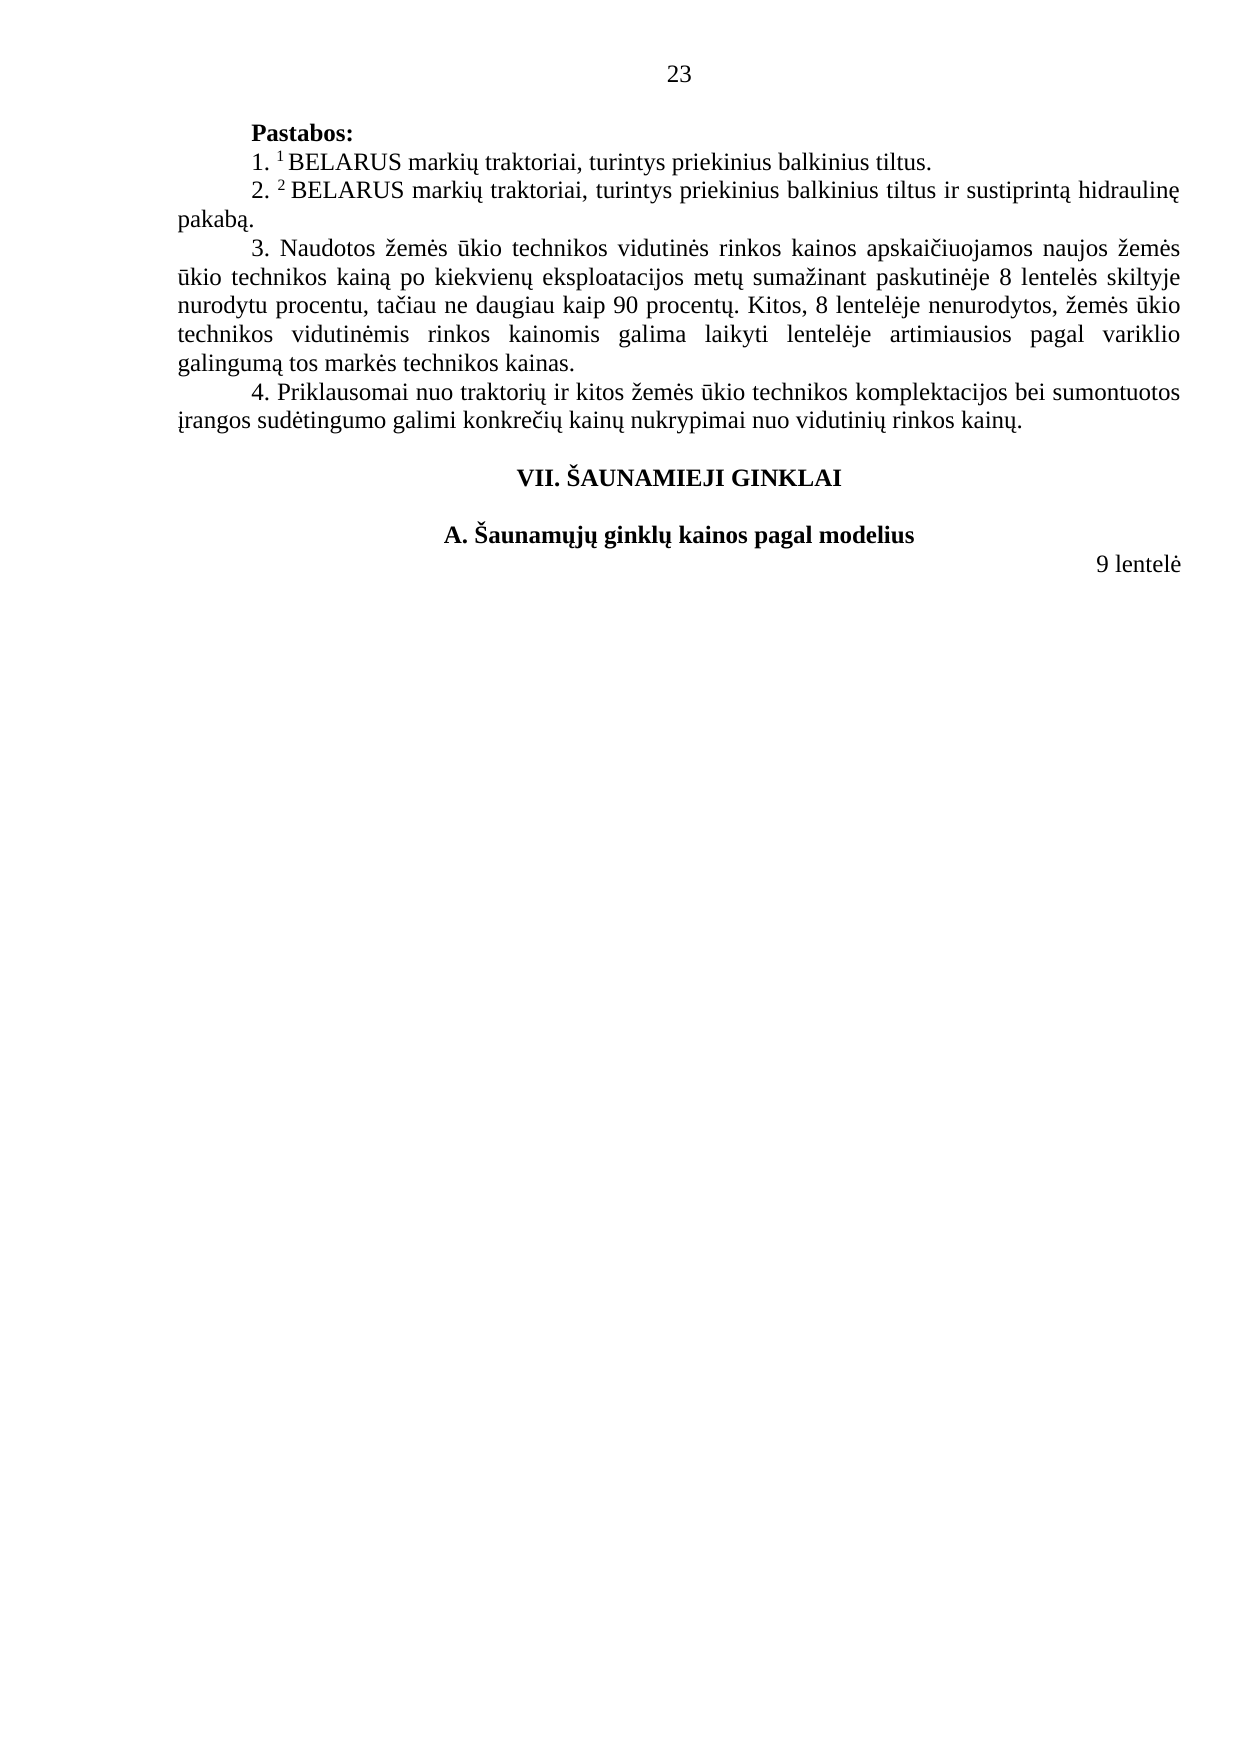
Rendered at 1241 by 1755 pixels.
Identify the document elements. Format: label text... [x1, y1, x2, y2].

text 2. 2 BELARUS markių traktoriai, turintys priekinius balkinius tiltus ir sustiprintą hidraulinę pakabą. [177, 176, 1181, 233]
text 1. 1 BELARUS markių traktoriai, turintys priekinius balkinius tiltus. [177, 147, 1181, 176]
text 4. Priklausomai nuo traktorių ir kitos žemės ūkio technikos komplektacijos bei sumontuotos įrangos sudėtingumo galimi konkrečių kainų nukrypimai nuo vidutinių rinkos kainų. [177, 377, 1181, 434]
text A. Šaunamųjų ginklų kainos pagal modelius [177, 521, 1181, 549]
text 3. Naudotos žemės ūkio technikos vidutinės rinkos kainos apskaičiuojamos naujos žemės ūkio technikos kainą po kiekvienų eksploatacijos metų sumažinant paskutinėje 8 lentelės skiltyje nurodytu procentu, tačiau ne daugiau kaip 90 procentų. Kitos, 8 lentelėje nenurodytos, žemės ūkio technikos vidutinėmis rinkos kainomis galima laikyti lentelėje artimiausios pagal variklio galingumą tos markės technikos kainas. [177, 233, 1181, 377]
text 9 lentelė [177, 549, 1181, 578]
text VII. ŠAUNAMIEJI GINKLAI [177, 463, 1181, 492]
text Pastabos: [177, 118, 1181, 147]
